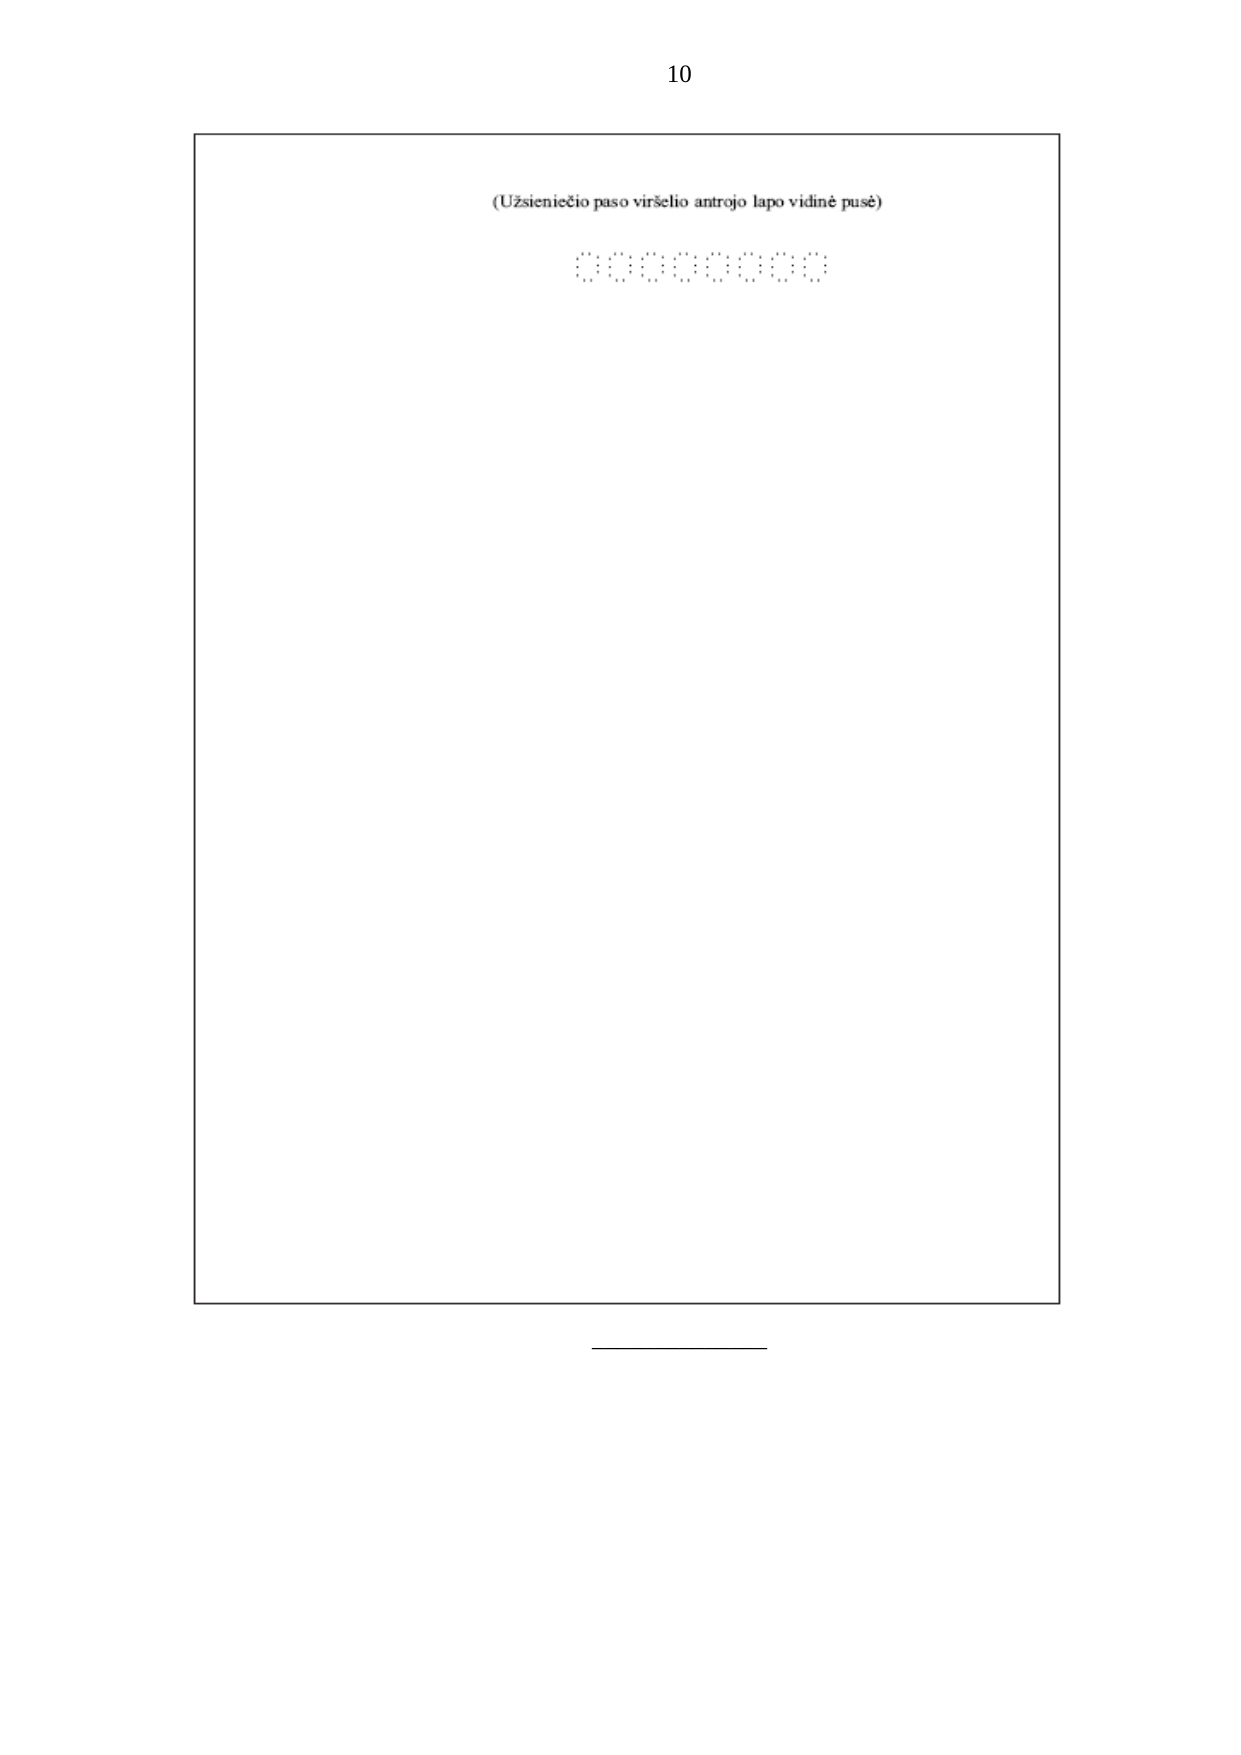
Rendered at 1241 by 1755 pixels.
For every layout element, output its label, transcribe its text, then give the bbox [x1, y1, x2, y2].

text ______________ [177, 1323, 1181, 1352]
